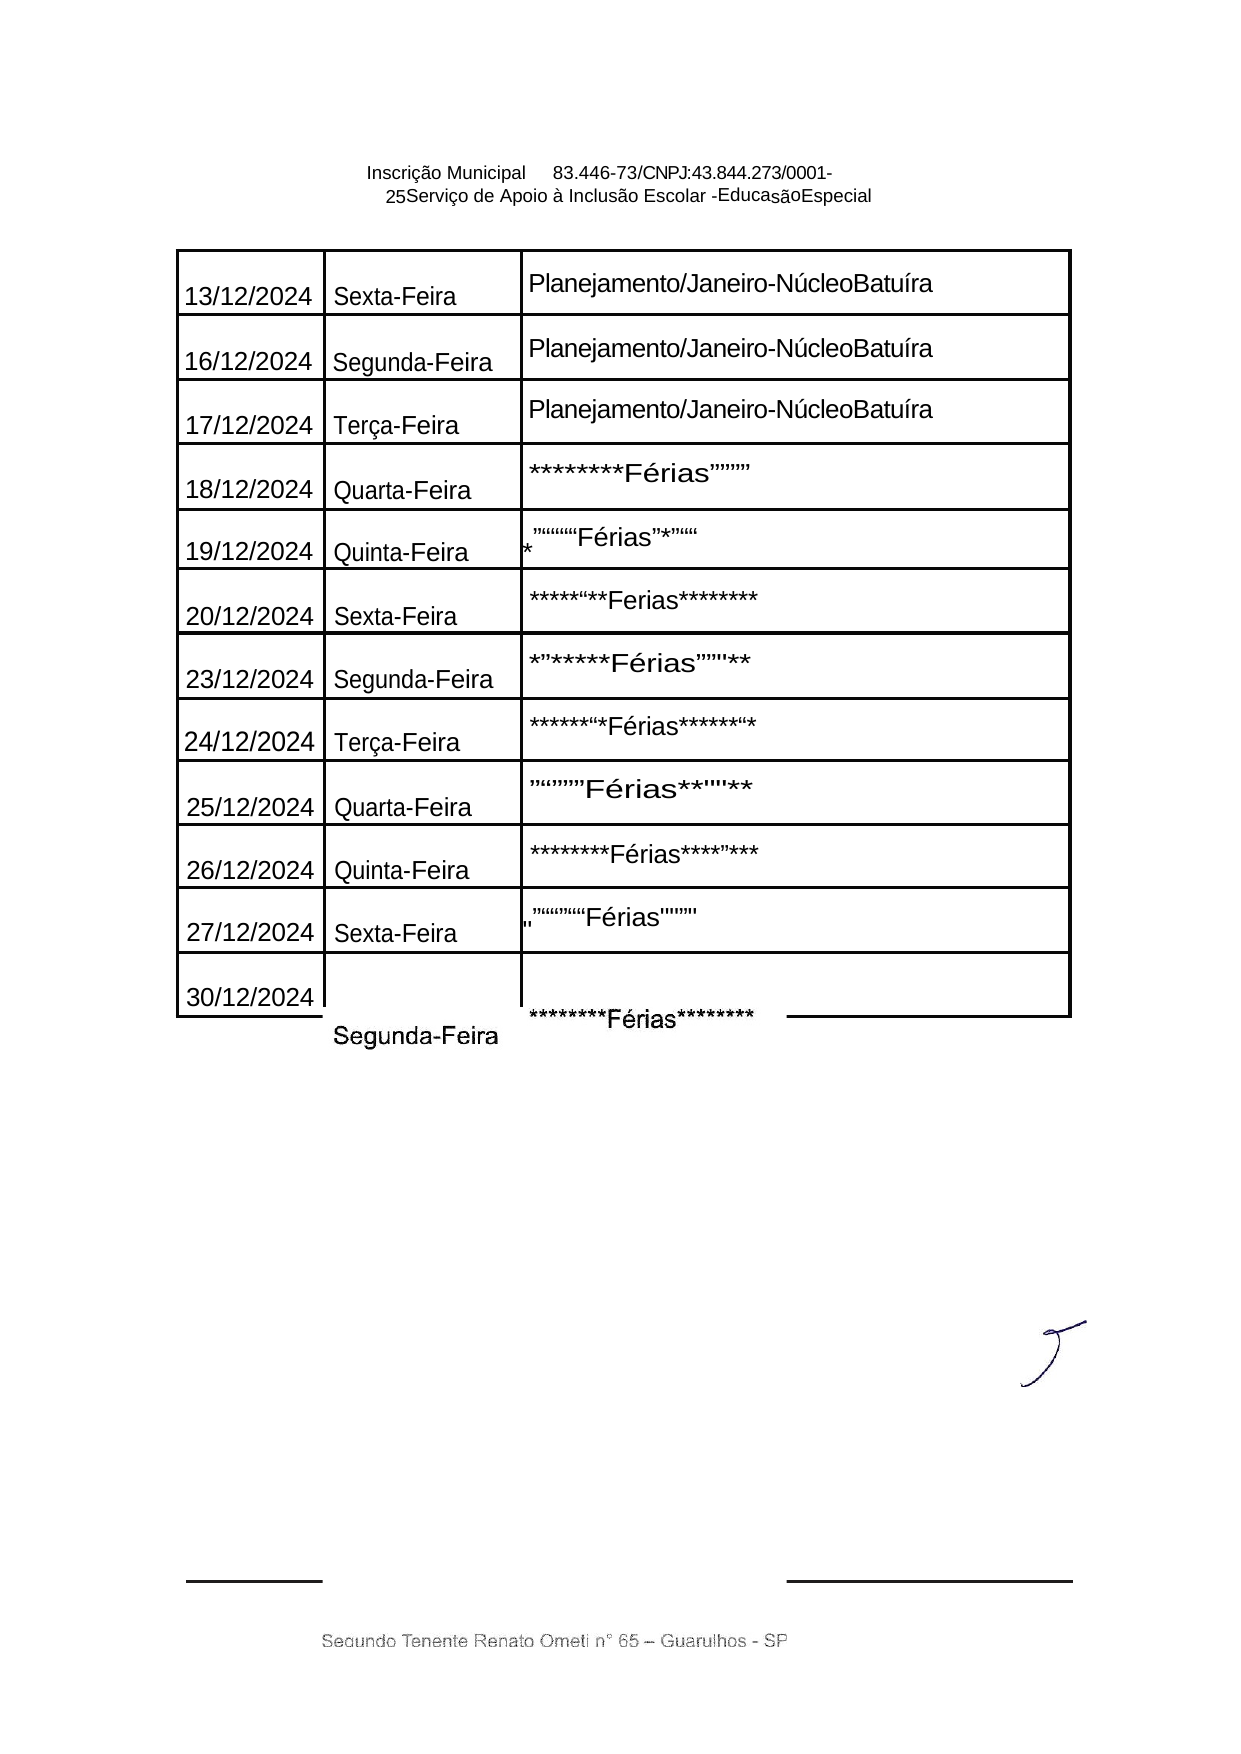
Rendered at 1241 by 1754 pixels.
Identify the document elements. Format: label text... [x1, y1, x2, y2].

table_cell 24/12/2024 [179, 700, 323, 758]
table_cell 30/12/2024 [179, 954, 323, 1015]
table_cell ********Férias****”*** [523, 826, 1068, 886]
picture [322, 1007, 787, 1647]
table_cell 17/12/2024 [179, 381, 323, 442]
table_cell 18/12/2024 [179, 445, 323, 508]
table_cell 16/12/2024 [179, 316, 323, 378]
table_cell Quarta-Feira [326, 762, 520, 823]
table_cell 26/12/2024 [179, 826, 323, 886]
table_cell 25/12/2024 [179, 762, 323, 823]
table_cell 27/12/2024 [179, 889, 323, 951]
table_cell Terça-Feira [326, 700, 520, 758]
table_cell *”*****Férias””"** [523, 635, 1068, 697]
table_cell ”““”““Férias""”"" [523, 889, 1068, 951]
table_cell [523, 954, 1068, 1015]
table_cell Planejamento/Janeiro-NúcleoBatuíra [523, 381, 1068, 442]
table_cell ******“*Férias******“* [523, 700, 1068, 758]
table_cell Sexta-Feira [326, 889, 520, 951]
table_cell Quinta-Feira [326, 826, 520, 886]
table_cell [326, 954, 520, 1007]
table_cell Segunda-Feira [326, 635, 520, 697]
table_cell ********Férias”””” [523, 445, 1068, 508]
text Inscrição Municipal 83.446-73/CNPJ:43.844.273/0001-25Serviço de Apoio à Inclusão Escolar -EducasãoEspecial [366, 162, 882, 207]
picture [1020, 1320, 1087, 1387]
table_header 13/12/2024 [179, 252, 323, 313]
table_cell ”“”””Férias**""** [523, 762, 1068, 823]
table_header Sexta-Feira [326, 252, 520, 313]
table_cell 23/12/2024 [179, 635, 323, 697]
table_cell Quinta-Feira [326, 511, 520, 567]
table_cell 19/12/2024 [179, 511, 323, 567]
table_cell Quarta-Feira [326, 445, 520, 508]
table_cell Planejamento/Janeiro-NúcleoBatuíra [523, 316, 1068, 378]
table_cell Terça-Feira [326, 381, 520, 442]
table_cell Segunda-Feira [326, 316, 520, 378]
table_cell *”““““Férias”*”““ [523, 511, 1068, 567]
table_cell 20/12/2024 [179, 570, 323, 631]
table_cell *****“**Ferias******** [523, 570, 1068, 631]
table_cell Sexta-Feira [326, 570, 520, 631]
table_header Planejamento/Janeiro-NúcleoBatuíra [523, 252, 1068, 313]
